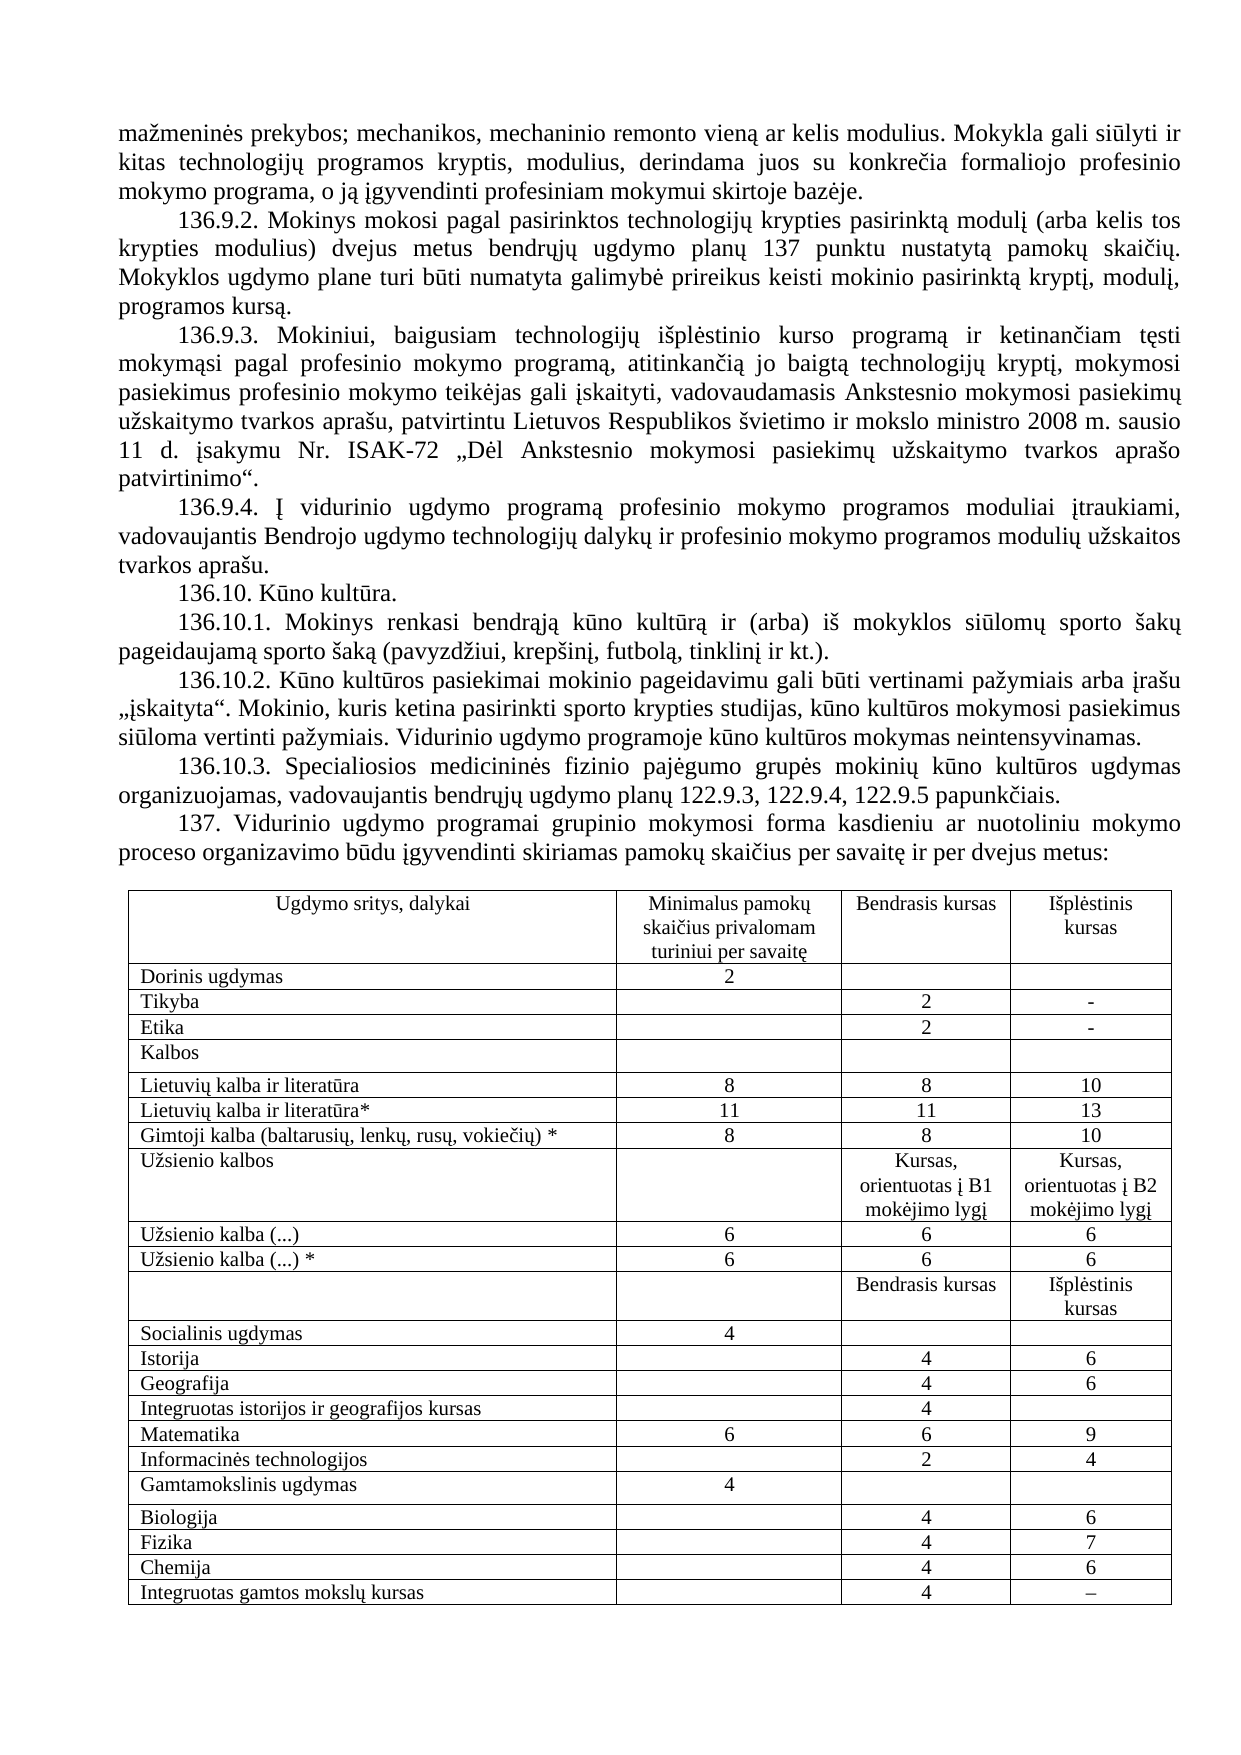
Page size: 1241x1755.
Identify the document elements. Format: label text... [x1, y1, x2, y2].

table_cell [1011, 1396, 1171, 1420]
text 136.9.4. Į vidurinio ugdymo programą profesinio mokymo programos moduliai įtraukiami, vadovaujantis Bendrojo ugdymo technologijų dalykų ir profesinio mokymo programos modulių užskaitos tvarkos aprašu. [118, 492, 1182, 578]
table_cell [617, 1149, 841, 1221]
table_cell Kalbos [129, 1040, 616, 1072]
table_cell 11 [842, 1098, 1010, 1122]
table_cell [617, 990, 841, 1013]
table_cell Integruotas gamtos mokslų kursas [129, 1580, 616, 1604]
table_cell 2 [842, 1447, 1010, 1471]
table_cell 6 [1011, 1346, 1171, 1370]
table_cell [1011, 1321, 1171, 1345]
text 136.10. Kūno kultūra. [118, 578, 1182, 607]
table_cell Lietuvių kalba ir literatūra* [129, 1098, 616, 1122]
table_cell 10 [1011, 1123, 1171, 1147]
table_cell 10 [1011, 1073, 1171, 1097]
table_cell 4 [842, 1530, 1010, 1554]
table_cell [617, 1555, 841, 1579]
table_cell 7 [1011, 1530, 1171, 1554]
table_cell [617, 1396, 841, 1420]
table_cell 4 [617, 1472, 841, 1504]
table_cell Chemija [129, 1555, 616, 1579]
table_cell Integruotas istorijos ir geografijos kursas [129, 1396, 616, 1420]
table_cell Kursas, orientuotas į B1 mokėjimo lygį [842, 1149, 1010, 1221]
table_cell [1011, 964, 1171, 988]
table_cell 8 [842, 1123, 1010, 1147]
table_cell - [1011, 990, 1171, 1013]
text 136.10.1. Mokinys renkasi bendrąją kūno kultūrą ir (arba) iš mokyklos siūlomų sporto šakų pageidaujamą sporto šaką (pavyzdžiui, krepšinį, futbolą, tinklinį ir kt.). [118, 607, 1182, 665]
table_cell [1011, 1472, 1171, 1504]
table_cell Fizika [129, 1530, 616, 1554]
text 136.9.3. Mokiniui, baigusiam technologijų išplėstinio kurso programą ir ketinančiam tęsti mokymąsi pagal profesinio mokymo programą, atitinkančią jo baigtą technologijų kryptį, mokymosi pasiekimus profesinio mokymo teikėjas gali įskaityti, vadovaudamasis Ankstesnio mokymosi pasiekimų užskaitymo tvarkos aprašu, patvirtintu Lietuvos Respublikos švietimo ir mokslo ministro 2008 m. sausio 11 d. įsakymu Nr. ISAK-72 „Dėl Ankstesnio mokymosi pasiekimų užskaitymo tvarkos aprašo patvirtinimo“. [118, 320, 1182, 492]
text 136.9.2. Mokinys mokosi pagal pasirinktos technologijų krypties pasirinktą modulį (arba kelis tos krypties modulius) dvejus metus bendrųjų ugdymo planų 137 punktu nustatytą pamokų skaičių. Mokyklos ugdymo plane turi būti numatyta galimybė prireikus keisti mokinio pasirinktą kryptį, modulį, programos kursą. [118, 205, 1182, 320]
table_cell 4 [617, 1321, 841, 1345]
table_cell Geografija [129, 1371, 616, 1395]
table_cell Etika [129, 1015, 616, 1039]
table_cell 6 [617, 1247, 841, 1271]
table_cell [842, 964, 1010, 988]
table_cell Gamtamokslinis ugdymas [129, 1472, 616, 1504]
table_cell Užsienio kalba (...) * [129, 1247, 616, 1271]
table_cell Gimtoji kalba (baltarusių, lenkų, rusų, vokiečių) * [129, 1123, 616, 1147]
table_cell Bendrasis kursas [842, 1272, 1010, 1320]
table_cell 2 [842, 1015, 1010, 1039]
table_cell 6 [1011, 1222, 1171, 1246]
table_cell 4 [842, 1396, 1010, 1420]
text mažmeninės prekybos; mechanikos, mechaninio remonto vieną ar kelis modulius. Mokykla gali siūlyti ir kitas technologijų programos kryptis, modulius, derindama juos su konkrečia formaliojo profesinio mokymo programa, o ją įgyvendinti profesiniam mokymui skirtoje bazėje. [118, 118, 1182, 205]
text 136.10.3. Specialiosios medicininės fizinio pajėgumo grupės mokinių kūno kultūros ugdymas organizuojamas, vadovaujantis bendrųjų ugdymo planų 122.9.3, 122.9.4, 122.9.5 papunkčiais. [118, 751, 1182, 808]
text 136.10.2. Kūno kultūros pasiekimai mokinio pageidavimu gali būti vertinami pažymiais arba įrašu „įskaityta“. Mokinio, kuris ketina pasirinkti sporto krypties studijas, kūno kultūros mokymosi pasiekimus siūloma vertinti pažymiais. Vidurinio ugdymo programoje kūno kultūros mokymas neintensyvinamas. [118, 665, 1182, 751]
table_cell Dorinis ugdymas [129, 964, 616, 988]
table_cell [617, 1447, 841, 1471]
table_cell 2 [617, 964, 841, 988]
table_cell Informacinės technologijos [129, 1447, 616, 1471]
table_cell [617, 1530, 841, 1554]
table_header Bendrasis kursas [842, 891, 1010, 963]
table_cell [617, 1505, 841, 1529]
table_cell Lietuvių kalba ir literatūra [129, 1073, 616, 1097]
table_cell 4 [1011, 1447, 1171, 1471]
table_cell 6 [1011, 1371, 1171, 1395]
table_cell Tikyba [129, 990, 616, 1013]
table_cell 8 [842, 1073, 1010, 1097]
table_cell [129, 1272, 616, 1320]
table_cell - [1011, 1015, 1171, 1039]
table_cell 2 [842, 990, 1010, 1013]
table_cell 11 [617, 1098, 841, 1122]
table_cell 4 [842, 1371, 1010, 1395]
table_cell [617, 1371, 841, 1395]
text 137. Vidurinio ugdymo programai grupinio mokymosi forma kasdieniu ar nuotoliniu mokymo proceso organizavimo būdu įgyvendinti skiriamas pamokų skaičius per savaitę ir per dvejus metus: [118, 808, 1182, 866]
table_cell 6 [617, 1421, 841, 1446]
table_cell 9 [1011, 1421, 1171, 1446]
table_cell 6 [1011, 1247, 1171, 1271]
table_cell 6 [842, 1421, 1010, 1446]
table_cell [617, 1346, 841, 1370]
table_cell [617, 1580, 841, 1604]
table_cell [617, 1015, 841, 1039]
table_cell Socialinis ugdymas [129, 1321, 616, 1345]
table_cell 4 [842, 1580, 1010, 1604]
table_cell Užsienio kalbos [129, 1149, 616, 1221]
table_cell Užsienio kalba (...) [129, 1222, 616, 1246]
table_cell [617, 1040, 841, 1072]
table_cell 6 [1011, 1505, 1171, 1529]
table_header Išplėstinis kursas [1011, 891, 1171, 963]
table_cell 8 [617, 1123, 841, 1147]
table_cell 4 [842, 1555, 1010, 1579]
table_cell Istorija [129, 1346, 616, 1370]
table_cell Išplėstinis kursas [1011, 1272, 1171, 1320]
table_cell 8 [617, 1073, 841, 1097]
table_cell [842, 1040, 1010, 1072]
table_cell 13 [1011, 1098, 1171, 1122]
table_cell 6 [842, 1222, 1010, 1246]
table_cell Matematika [129, 1421, 616, 1446]
table_cell 4 [842, 1346, 1010, 1370]
table_cell Biologija [129, 1505, 616, 1529]
table_cell [842, 1321, 1010, 1345]
table_cell Kursas, orientuotas į B2 mokėjimo lygį [1011, 1149, 1171, 1221]
table_cell [842, 1472, 1010, 1504]
table_cell [1011, 1040, 1171, 1072]
table_cell 6 [842, 1247, 1010, 1271]
table_header Minimalus pamokų skaičius privalomam turiniui per savaitę [617, 891, 841, 963]
table_cell – [1011, 1580, 1171, 1604]
table_header Ugdymo sritys, dalykai [129, 891, 616, 963]
table_cell 6 [1011, 1555, 1171, 1579]
table_cell 6 [617, 1222, 841, 1246]
table_cell 4 [842, 1505, 1010, 1529]
table_cell [617, 1272, 841, 1320]
